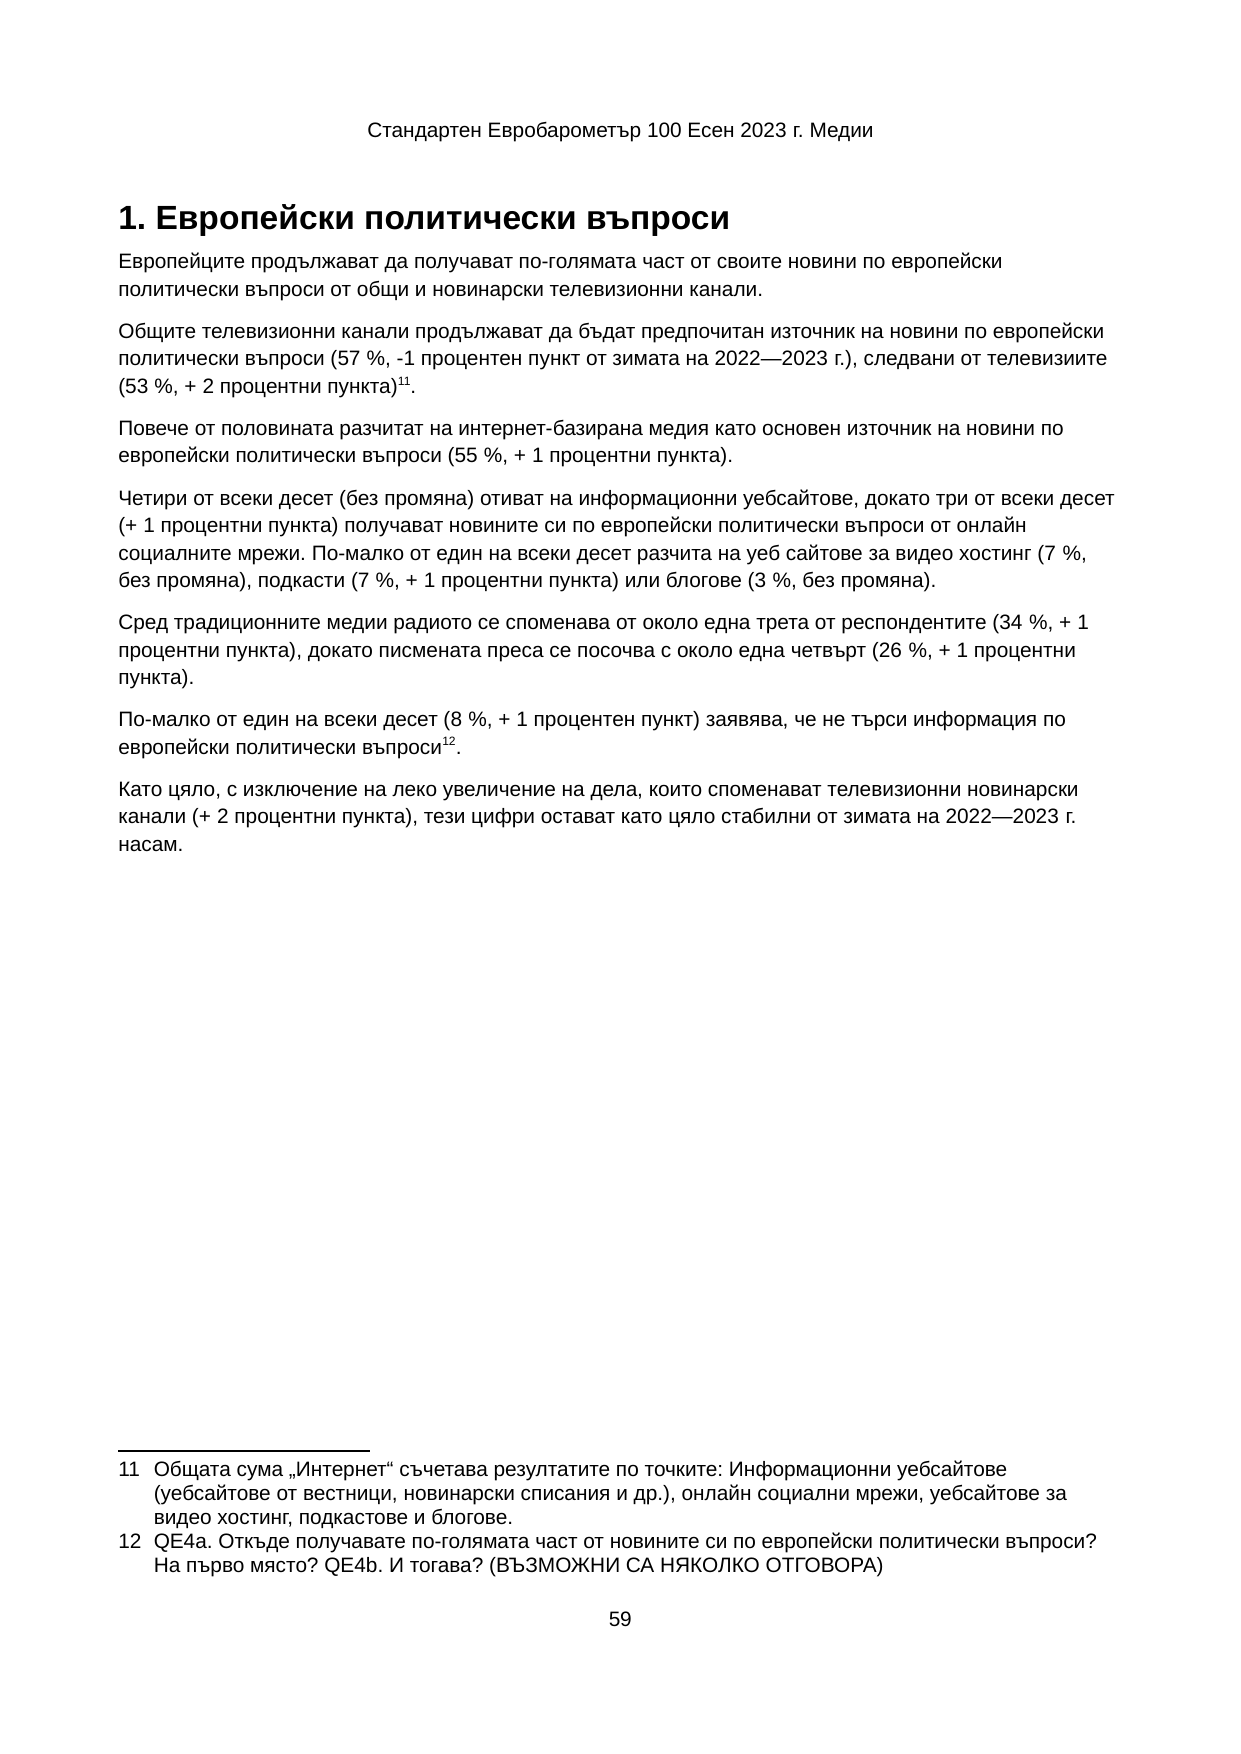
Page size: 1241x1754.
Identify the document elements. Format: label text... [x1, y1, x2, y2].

text Общите телевизионни канали продължават да бъдат предпочитан източник на новини по европейски политически въпроси (57 %, -1 процентен пункт от зимата на 2022—2023 г.), следвани от телевизиите (53 %, + 2 процентни пункта). [118, 319, 1122, 398]
text Четири от всеки десет (без промяна) отиват на информационни уебсайтове, докато три от всеки десет (+ 1 процентни пункта) получават новините си по европейски политически въпроси от онлайн социалните мрежи. По-малко от един на всеки десет разчита на уеб сайтове за видео хостинг (7 %, без промяна), подкасти (7 %, + 1 процентни пункта) или блогове (3 %, без промяна). [118, 485, 1122, 592]
subtitle 1. Европейски политически въпроси [118, 198, 1122, 237]
text Повече от половината разчитат на интернет-базирана медия като основен източник на новини по европейски политически въпроси (55 %, + 1 процентни пункта). [118, 416, 1122, 467]
text Европейците продължават да получават по-голямата част от своите новини по европейски политически въпроси от общи и новинарски телевизионни канали. [118, 249, 1122, 301]
text Общата сума „Интернет“ съчетава резултатите по точките: Информационни уебсайтове (уебсайтове от вестници, новинарски списания и др.), онлайн социални мрежи, уебсайтове за видео хостинг, подкастове и блогове. [118, 1457, 1122, 1529]
text Като цяло, с изключение на леко увеличение на дела, които споменават телевизионни новинарски канали (+ 2 процентни пункта), тези цифри остават като цяло стабилни от зимата на 2022—2023 г. насам. [118, 777, 1122, 856]
text По-малко от един на всеки десет (8 %, + 1 процентен пункт) заявява, че не търси информация по европейски политически въпроси. [118, 707, 1122, 758]
text QE4a. Откъде получавате по-голямата част от новините си по европейски политически въпроси? На първо място? QE4b. И тогава? (ВЪЗМОЖНИ СА НЯКОЛКО ОТГОВОРА) [118, 1529, 1122, 1577]
text Сред традиционните медии радиото се споменава от около една трета от респондентите (34 %, + 1 процентни пункта), докато писмената преса се посочва с около една четвърт (26 %, + 1 процентни пункта). [118, 610, 1122, 689]
